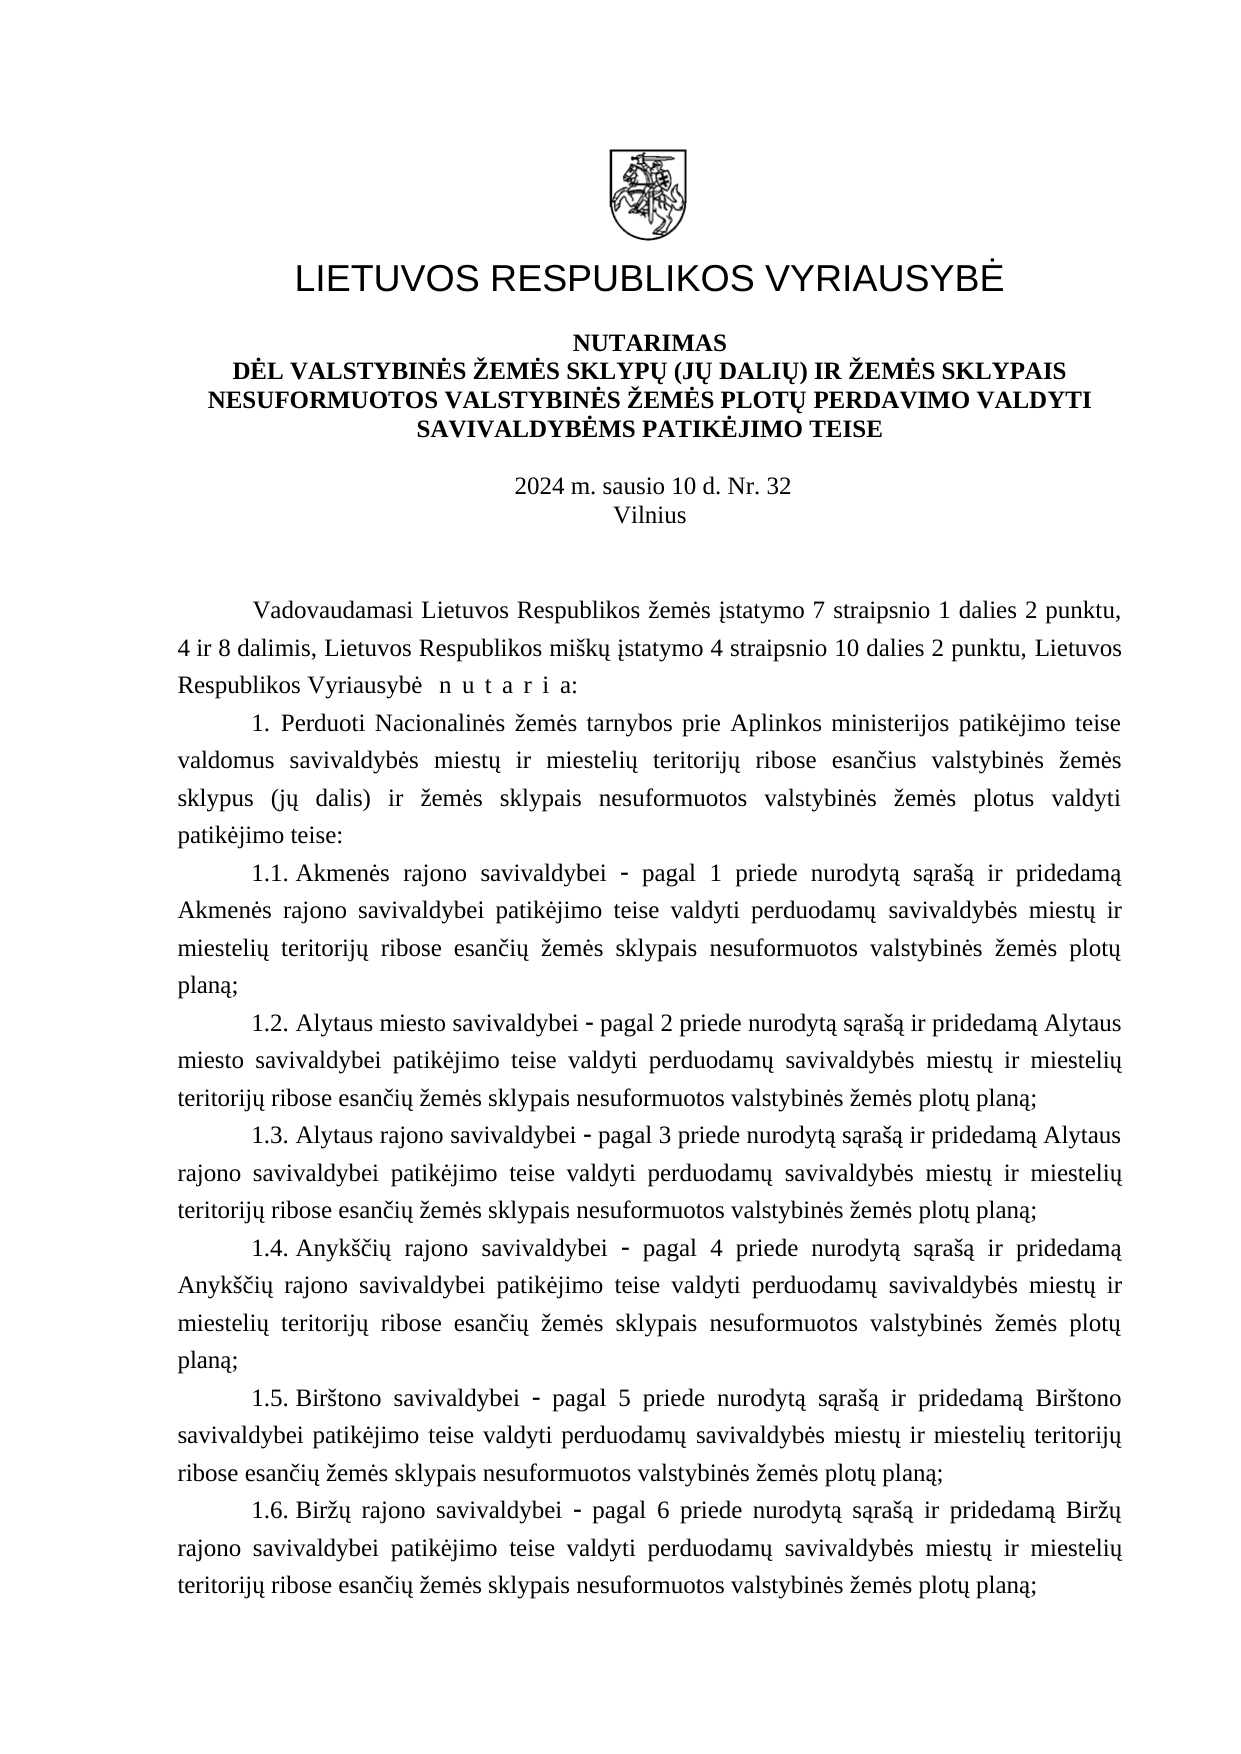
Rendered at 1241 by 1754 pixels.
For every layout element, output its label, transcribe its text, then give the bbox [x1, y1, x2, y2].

text nutarimas [177, 328, 1122, 356]
text DĖL VALSTYBINĖS ŽEMĖS SKLYPŲ (JŲ DALIŲ) IR ŽEMĖS SKLYPAIS NESUFORMUOTOS VALSTYBINĖS ŽEMĖS PLOTŲ PERDAVIMO VALDYTI SAVIVALDYBĖMS PATIKĖJIMO TEISE [177, 356, 1122, 443]
text 1.4. Anykščių rajono savivaldybei  pagal 4 priede nurodytą sąrašą ir pridedamą Anykščių rajono savivaldybei patikėjimo teise valdyti perduodamų savivaldybės miestų ir miestelių teritorijų ribose esančių žemės sklypais nesuformuotos valstybinės žemės plotų planą; [177, 1224, 1122, 1374]
text 1.3. Alytaus rajono savivaldybei  pagal 3 priede nurodytą sąrašą ir pridedamą Alytaus rajono savivaldybei patikėjimo teise valdyti perduodamų savivaldybės miestų ir miestelių teritorijų ribose esančių žemės sklypais nesuformuotos valstybinės žemės plotų planą; [177, 1111, 1122, 1224]
text Vilnius [177, 500, 1122, 529]
text 1.1. Akmenės rajono savivaldybei  pagal 1 priede nurodytą sąrašą ir pridedamą Akmenės rajono savivaldybei patikėjimo teise valdyti perduodamų savivaldybės miestų ir miestelių teritorijų ribose esančių žemės sklypais nesuformuotos valstybinės žemės plotų planą; [177, 849, 1122, 999]
text 1. Perduoti Nacionalinės žemės tarnybos prie Aplinkos ministerijos patikėjimo teise valdomus savivaldybės miestų ir miestelių teritorijų ribose esančius valstybinės žemės sklypus (jų dalis) ir žemės sklypais nesuformuotos valstybinės žemės plotus valdyti patikėjimo teise: [177, 699, 1122, 849]
text Lietuvos Respublikos Vyriausybė [177, 256, 1122, 299]
text 1.6. Biržų rajono savivaldybei  pagal 6 priede nurodytą sąrašą ir pridedamą Biržų rajono savivaldybei patikėjimo teise valdyti perduodamų savivaldybės miestų ir miestelių teritorijų ribose esančių žemės sklypais nesuformuotos valstybinės žemės plotų planą; [177, 1486, 1122, 1599]
text Vadovaudamasi Lietuvos Respublikos žemės įstatymo 7 straipsnio 1 dalies 2 punktu, 4 ir 8 dalimis, Lietuvos Respublikos miškų įstatymo 4 straipsnio 10 dalies 2 punktu, Lietuvos Respublikos Vyriausybė nutaria: [177, 586, 1122, 699]
text 1.5. Birštono savivaldybei  pagal 5 priede nurodytą sąrašą ir pridedamą Birštono savivaldybei patikėjimo teise valdyti perduodamų savivaldybės miestų ir miestelių teritorijų ribose esančių žemės sklypais nesuformuotos valstybinės žemės plotų planą; [177, 1374, 1122, 1486]
text 1.2. Alytaus miesto savivaldybei  pagal 2 priede nurodytą sąrašą ir pridedamą Alytaus miesto savivaldybei patikėjimo teise valdyti perduodamų savivaldybės miestų ir miestelių teritorijų ribose esančių žemės sklypais nesuformuotos valstybinės žemės plotų planą; [177, 999, 1122, 1111]
text 2024 m. sausio 10 d. Nr. 32 [177, 471, 1122, 500]
